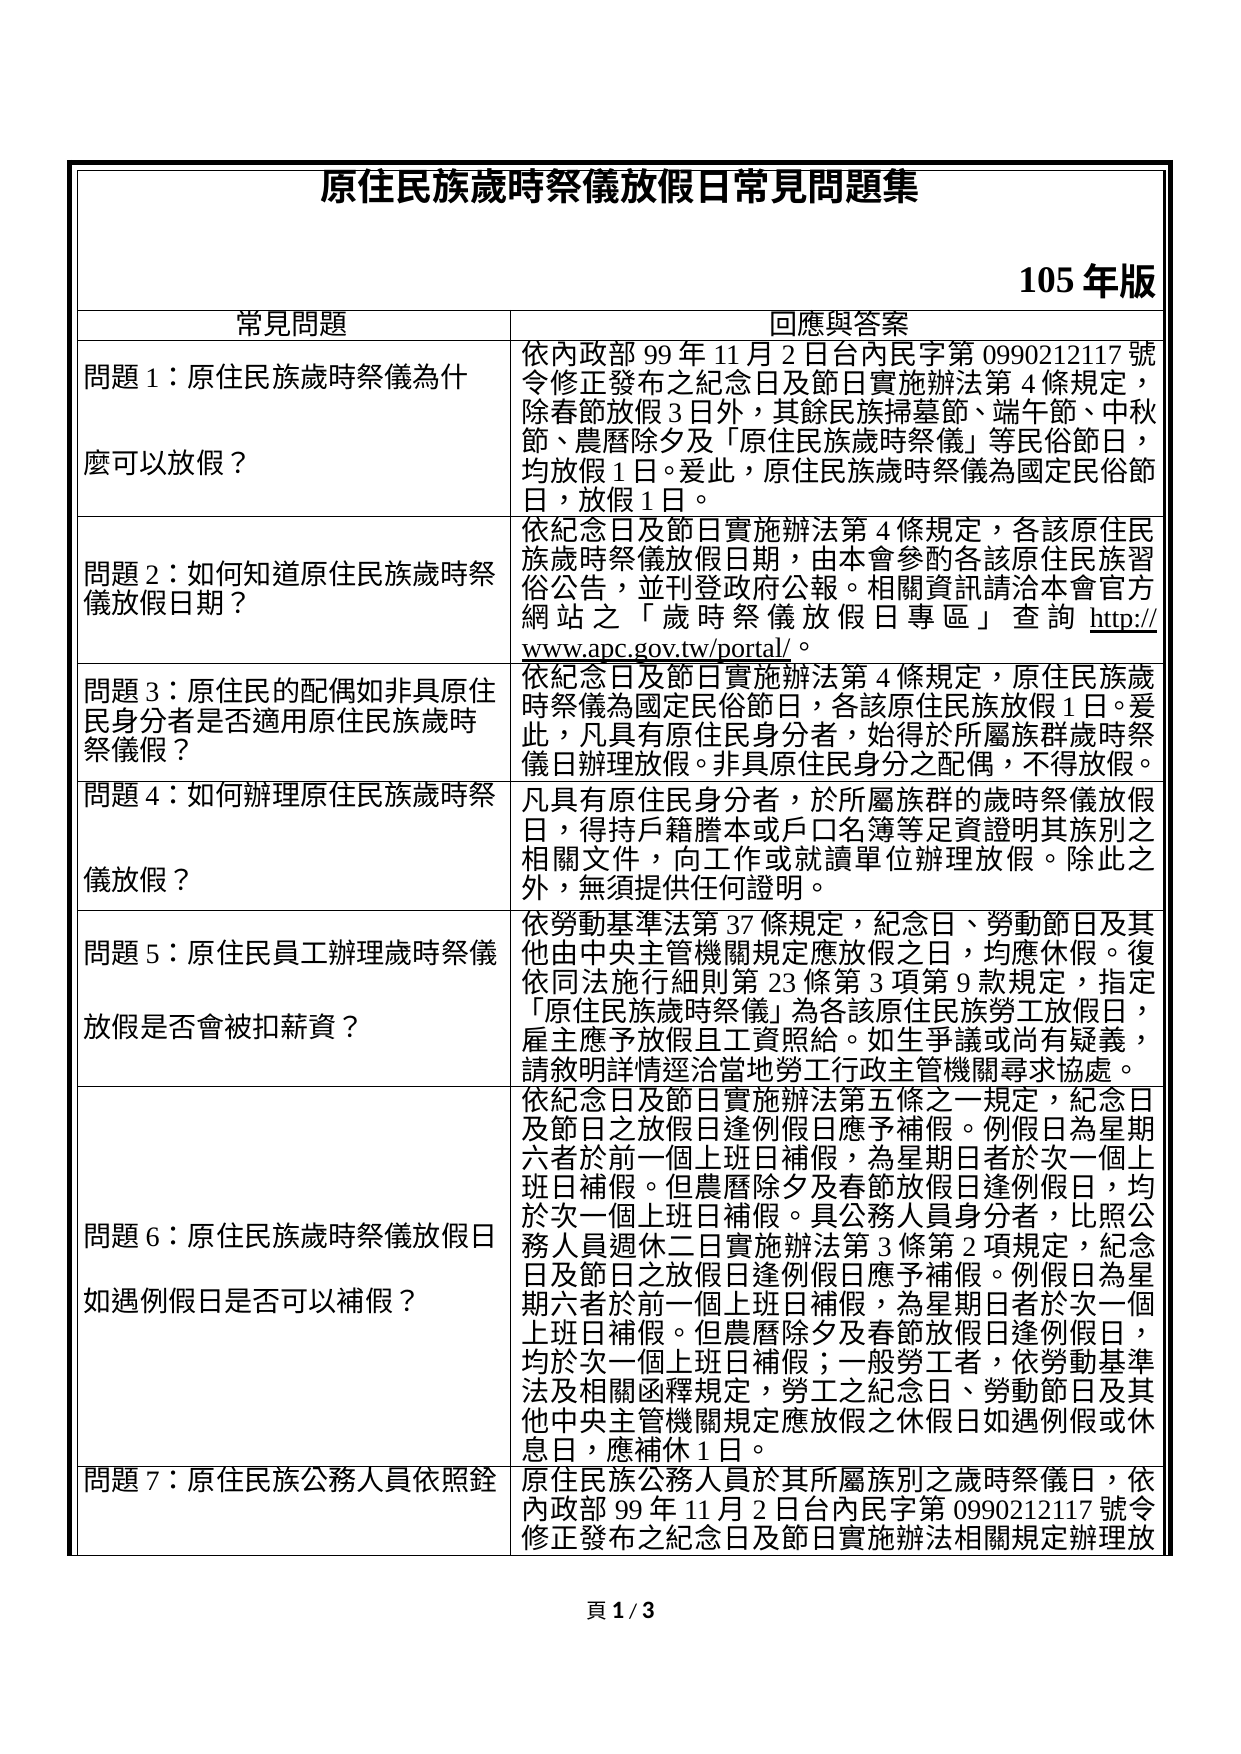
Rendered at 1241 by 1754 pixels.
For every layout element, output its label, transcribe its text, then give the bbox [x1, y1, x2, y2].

table_cell [72, 1086, 77, 1466]
table_cell [72, 516, 77, 663]
table_cell 問題3：原住民的配偶如非具原住民身分者是否適用原住民族歲時祭儀假？ [78, 664, 510, 781]
table_cell 問題2：如何知道原住民族歲時祭儀放假日期？ [78, 517, 510, 663]
table_cell 依勞動基準法第37條規定，紀念日、勞動節日及其他由中央主管機關規定應放假之日，均應休假。復依同法施行細則第23條第3項第9款規定，指定「原住民族歲時祭儀」為各該原住民族勞工放假日，雇主應予放假且工資照給。如生爭議或尚有疑義，請敘明詳情逕洽當地勞工行政主管機關尋求協處。 [511, 911, 1163, 1086]
table_cell 問題6：原住民族歲時祭儀放假日 如遇例假日是否可以補假？ [78, 1087, 510, 1466]
table_cell 依紀念日及節日實施辦法第4條規定，原住民族歲時祭儀為國定民俗節日，各該原住民族放假1日。爰此，凡具有原住民身分者，始得於所屬族群歲時祭儀日辦理放假。非具原住民身分之配偶，不得放假。 [511, 664, 1163, 781]
table_cell 問題4：如何辦理原住民族歲時祭 儀放假？ [78, 782, 510, 910]
table_cell 回應與答案 [511, 311, 1163, 340]
table_cell [72, 310, 77, 340]
table_cell [72, 781, 77, 910]
table_cell 原住民族公務人員於其所屬族別之歲時祭儀日，依內政部99年11月2日台內民字第0990212117號令修正發布之紀念日及節日實施辦法相關規定辦理放 [511, 1467, 1163, 1554]
table_cell 凡具有原住民身分者，於所屬族群的歲時祭儀放假日，得持戶籍謄本或戶口名簿等足資證明其族別之相關文件，向工作或就讀單位辦理放假。除此之外，無須提供任何證明。 [511, 782, 1163, 910]
table_cell 問題5：原住民員工辦理歲時祭儀 放假是否會被扣薪資？ [78, 911, 510, 1086]
table_cell 依紀念日及節日實施辦法第4條規定，各該原住民族歲時祭儀放假日期，由本會參酌各該原住民族習俗公告，並刊登政府公報。相關資訊請洽本會官方網站之「歲時祭儀放假日專區」查詢http://www.apc.gov.tw/portal/。 [511, 517, 1163, 663]
table_cell 依內政部99年11月2日台內民字第0990212117號令修正發布之紀念日及節日實施辦法第4條規定，除春節放假3日外，其餘民族掃墓節、端午節、中秋節、農曆除夕及「原住民族歲時祭儀」等民俗節日，均放假1日。爰此，原住民族歲時祭儀為國定民俗節日，放假1日。 [511, 341, 1163, 516]
table_cell 常見問題 [78, 311, 510, 340]
table_cell [72, 340, 77, 516]
table_cell [72, 910, 77, 1086]
table_header 原住民族歲時祭儀放假日常見問題集 105年版 [72, 165, 1168, 310]
table_cell 問題1：原住民族歲時祭儀為什 麼可以放假？ [78, 341, 510, 516]
table_cell 問題7：原住民族公務人員依照銓 [78, 1467, 510, 1554]
table_cell 依紀念日及節日實施辦法第五條之一規定，紀念日及節日之放假日逢例假日應予補假。例假日為星期六者於前一個上班日補假，為星期日者於次一個上班日補假。但農曆除夕及春節放假日逢例假日，均於次一個上班日補假。具公務人員身分者，比照公務人員週休二日實施辦法第3條第2項規定，紀念日及節日之放假日逢例假日應予補假。例假日為星期六者於前一個上班日補假，為星期日者於次一個上班日補假。但農曆除夕及春節放假日逢例假日，均於次一個上班日補假；一般勞工者，依勞動基準法及相關函釋規定，勞工之紀念日、勞動節日及其他中央主管機關規定應放假之休假日如遇例假或休息日，應補休1日。 [511, 1087, 1163, 1466]
